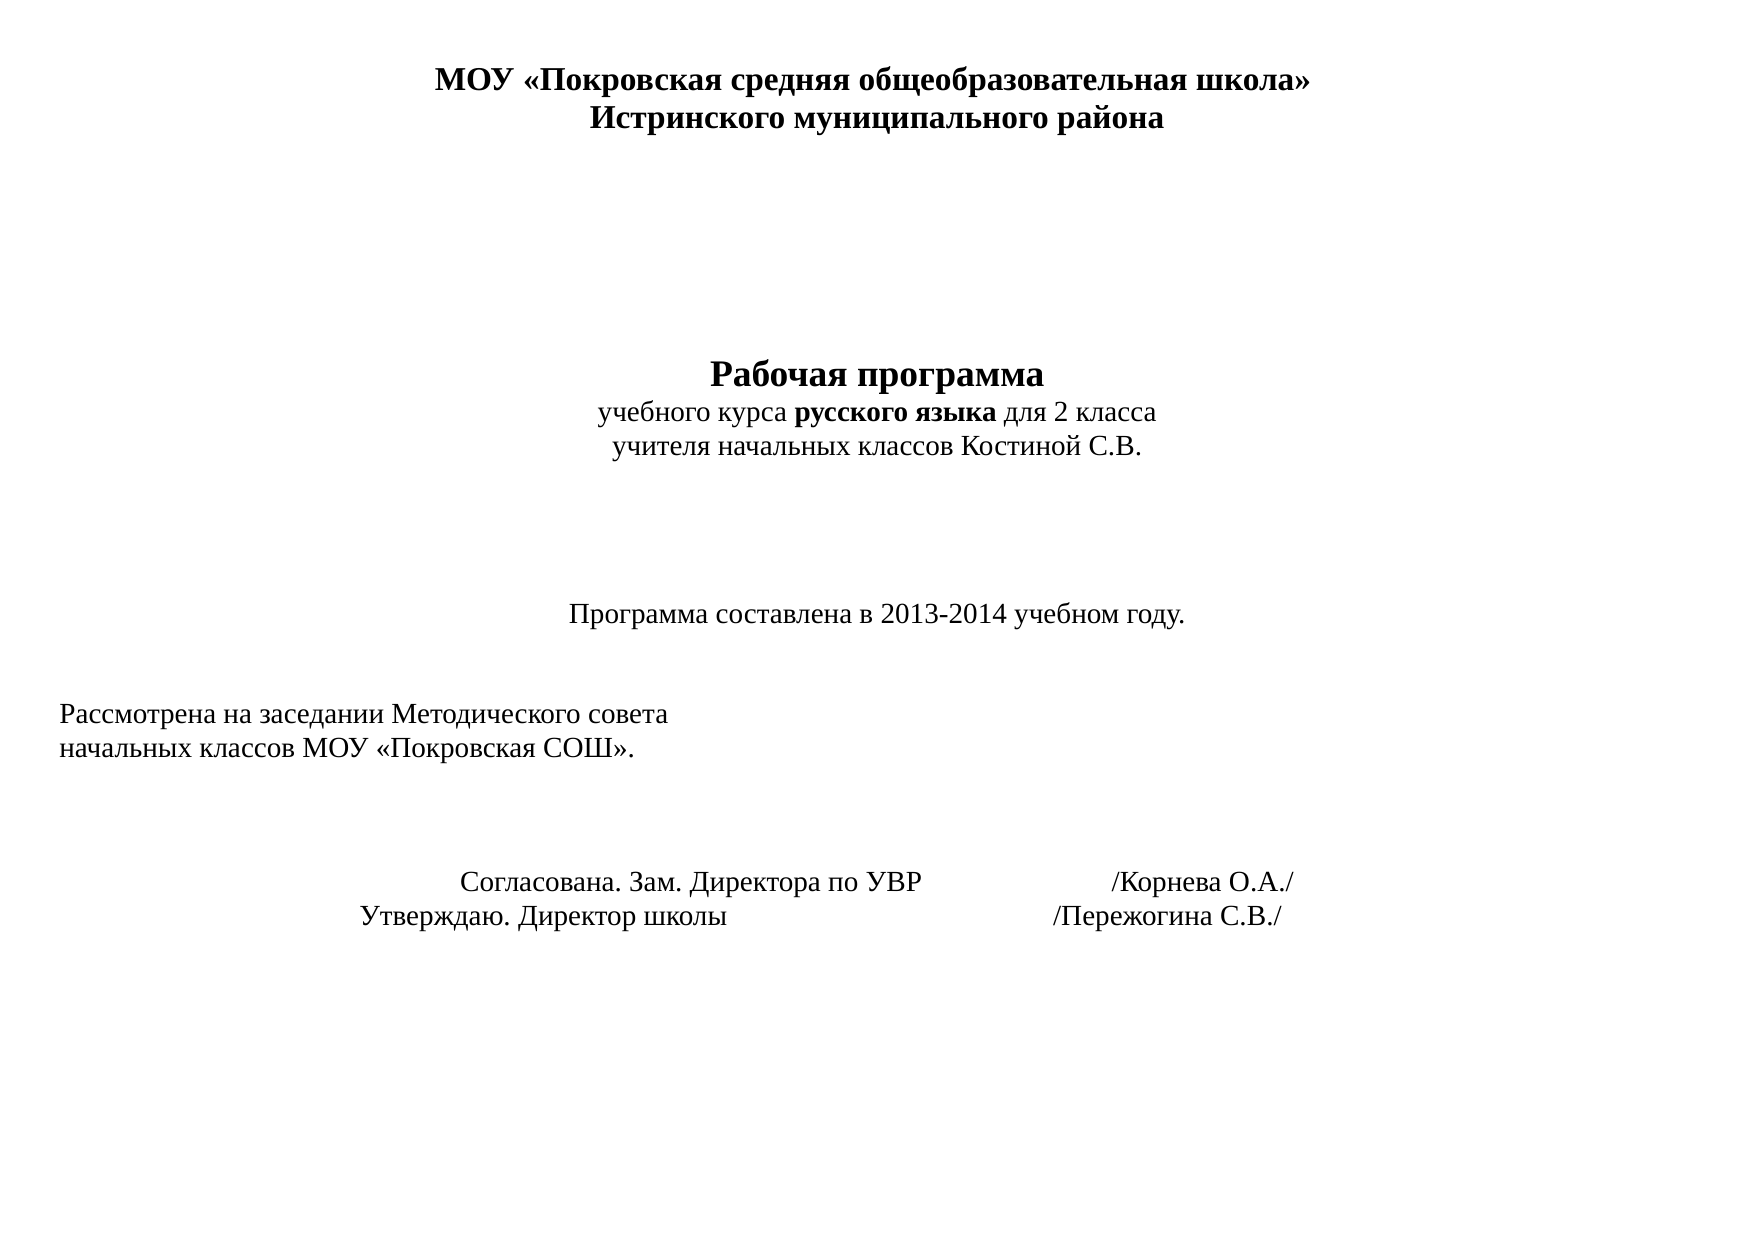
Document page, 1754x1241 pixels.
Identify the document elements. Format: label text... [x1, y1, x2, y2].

text Утверждаю. Директор школы /Пережогина С.В./ [59, 898, 1695, 931]
text МОУ «Покровская средняя общеобразовательная школа» [59, 59, 1695, 97]
text учебного курса русского языка для 2 класса [59, 394, 1695, 428]
text Истринского муниципального района [59, 97, 1695, 136]
text учителя начальных классов Костиной С.В. [59, 428, 1695, 462]
text Рабочая программа [59, 351, 1695, 394]
text Согласована. Зам. Директора по УВР /Корнева О.А./ [59, 864, 1695, 898]
text начальных классов МОУ «Покровская СОШ». [59, 730, 1695, 763]
text Рассмотрена на заседании Методического совета [59, 696, 1695, 730]
text Программа составлена в 2013-2014 учебном году. [59, 596, 1695, 629]
